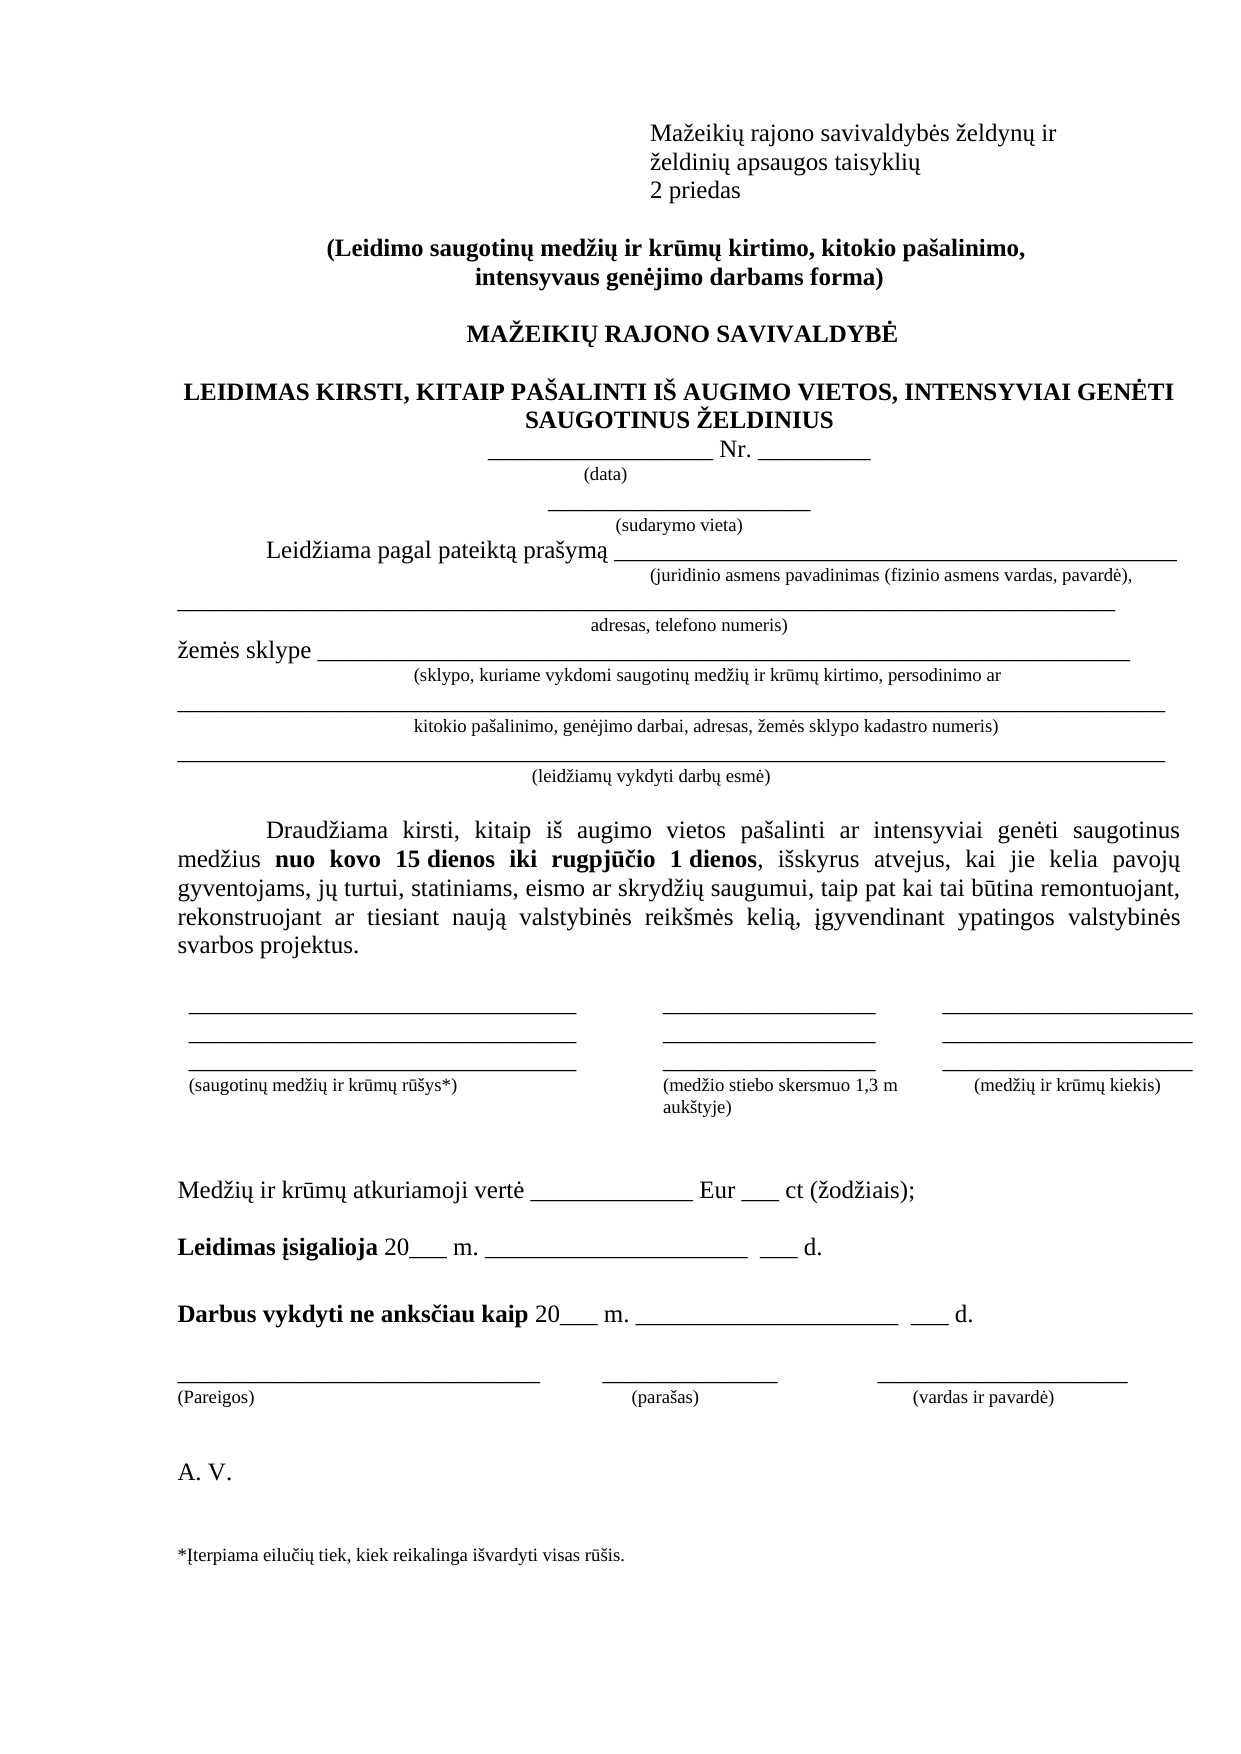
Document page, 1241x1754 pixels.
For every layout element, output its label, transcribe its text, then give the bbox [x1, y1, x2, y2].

text (juridinio asmens pavadinimas (fizinio asmens vardas, pavardė), [177, 564, 1181, 585]
text (Pareigos) (parašas) (vardas ir pavardė) [177, 1386, 1181, 1407]
text ___________________________________________________________________________ [177, 585, 1181, 614]
text (Leidimo saugotinų medžių ir krūmų kirtimo, kitokio pašalinimo, [177, 233, 1181, 262]
text žemės sklype _________________________________________________________________ [177, 636, 1181, 664]
text MAŽEIKIŲ RAJONO SAVIVALDYBĖ [177, 319, 1181, 348]
text (sudarymo vieta) [177, 513, 1181, 535]
text adresas, telefono numeris) [177, 614, 1181, 636]
text (sklypo, kuriame vykdomi saugotinų medžių ir krūmų kirtimo, persodinimo ar [177, 664, 1181, 686]
table_header _______________________________ _______________________________ _______________________________ (saugotinų medžių ir krūmų rūšys*) [177, 959, 652, 1117]
text *Įterpiama eilučių tiek, kiek reikalinga išvardyti visas rūšis. [177, 1544, 1181, 1565]
text _______________________________________________________________________________ [177, 736, 1181, 765]
text (data) [29, 463, 1181, 485]
text Draudžiama kirsti, kitaip iš augimo vietos pašalinti ar intensyviai genėti saugotinus medžius nuo kovo 15 dienos iki rugpjūčio 1 dienos, išskyrus atvejus, kai jie kelia pavojų gyventojams, jų turtui, statiniams, eismo ar skrydžių saugumui, taip pat kai tai būtina remontuojant, rekonstruojant ar tiesiant naują valstybinės reikšmės kelią, įgyvendinant ypatingos valstybinės svarbos projektus. [177, 815, 1181, 959]
text A. V. [177, 1457, 1181, 1486]
text __________________ Nr. _________ [177, 434, 1181, 463]
text _______________________________________________________________________________ [177, 686, 1181, 715]
text (leidžiamų vykdyti darbų esmė) [177, 765, 1181, 787]
text Leidimas įsigalioja 20___ m. _____________________ ___ d. [177, 1232, 1181, 1261]
text želdinių apsaugos taisyklių [177, 147, 1181, 176]
text Leidžiama pagal pateiktą prašymą _____________________________________________ [177, 535, 1181, 564]
table_header _________________ _________________ _________________ (medžio stiebo skersmuo 1,3 m aukštyje) [652, 959, 931, 1117]
text _____________________________ ______________ ____________________ [177, 1357, 1181, 1386]
text Mažeikių rajono savivaldybės želdynų ir [177, 118, 1181, 147]
text _____________________ [177, 485, 1181, 513]
text 2 priedas [177, 176, 1181, 204]
text Darbus vykdyti ne anksčiau kaip 20___ m. _____________________ ___ d. [177, 1299, 1181, 1328]
text Medžių ir krūmų atkuriamoji vertė _____________ Eur ___ ct (žodžiais); [177, 1175, 1181, 1203]
text LEIDIMAS KIRSTI, KITAIP PAŠALINTI IŠ AUGIMO VIETOS, INTENSYVIAI GENĖTI SAUGOTINUS ŽELDINIUS [177, 377, 1181, 434]
table_header ____________________ ____________________ ____________________ (medžių ir krūmų kiekis) [931, 959, 1204, 1117]
text intensyvaus genėjimo darbams forma) [177, 262, 1181, 291]
text kitokio pašalinimo, genėjimo darbai, adresas, žemės sklypo kadastro numeris) [177, 715, 1181, 736]
